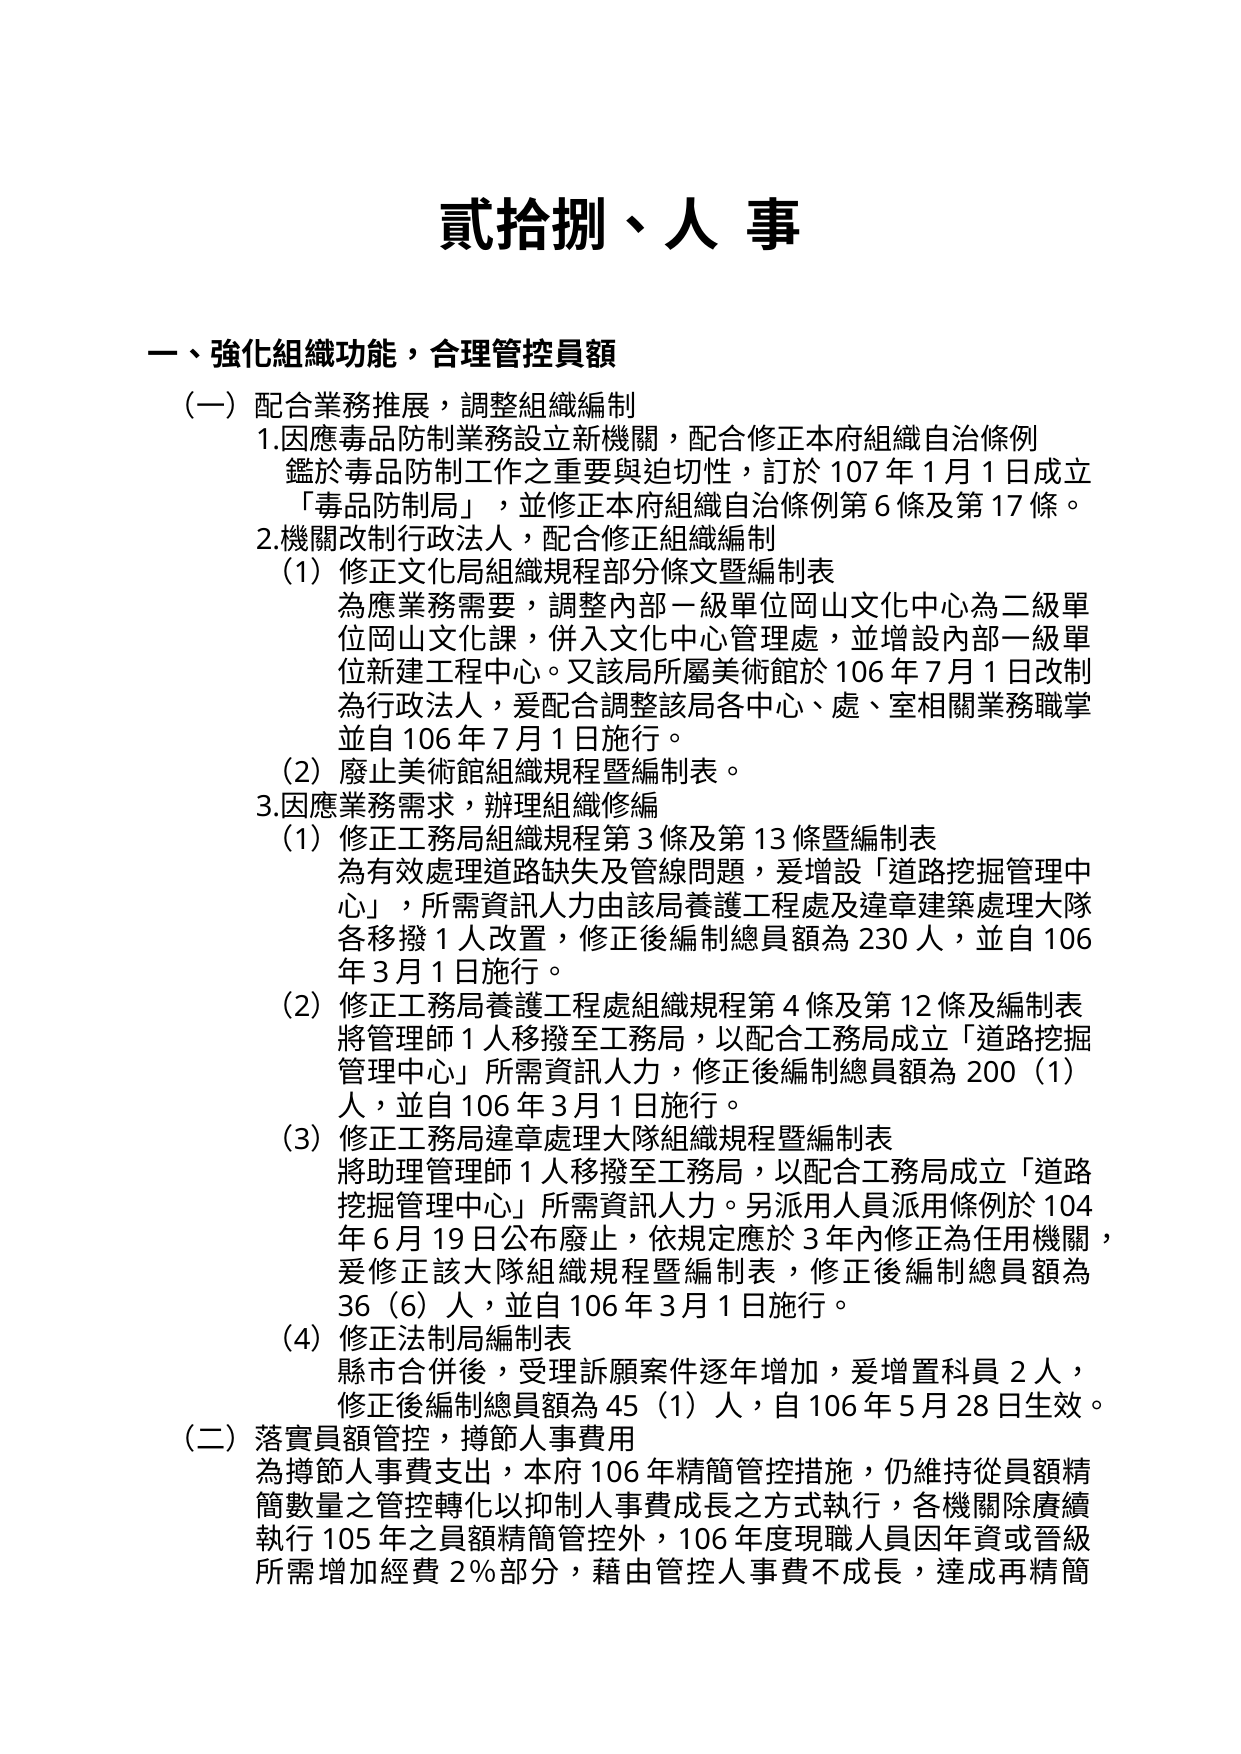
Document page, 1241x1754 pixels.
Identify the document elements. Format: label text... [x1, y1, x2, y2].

text （2）廢止美術館組織規程暨編制表。 [264, 756, 1092, 789]
text （1）修正工務局組織規程第3條及第13條暨編制表 為有效處理道路缺失及管線問題，爰增設「道路挖掘管理中心」，所需資訊人力由該局養護工程處及違章建築處理大隊各移撥1人改置，修正後編制總員額為230人，並自106年3月1日施行。 [264, 823, 1092, 989]
text （一）配合業務推展，調整組織編制 [167, 389, 1092, 423]
text 1.因應毒品防制業務設立新機關，配合修正本府組織自治條例 鑑於毒品防制工作之重要與迫切性，訂於107年1月1日成立「毒品防制局」，並修正本府組織自治條例第6條及第17條。 [256, 423, 1092, 523]
text （3）修正工務局違章處理大隊組織規程暨編制表 將助理管理師1人移撥至工務局，以配合工務局成立「道路挖掘管理中心」所需資訊人力。另派用人員派用條例於104年6月19日公布廢止，依規定應於3年內修正為任用機關，爰修正該大隊組織規程暨編制表，修正後編制總員額為36（6）人，並自106年3月1日施行。 [264, 1123, 1092, 1323]
text （1）修正文化局組織規程部分條文暨編制表 為應業務需要，調整內部ㄧ級單位岡山文化中心為二級單位岡山文化課，併入文化中心管理處，並增設內部一級單位新建工程中心。又該局所屬美術館於106年7月1日改制為行政法人，爰配合調整該局各中心、處、室相關業務職掌，並自106年7月1日施行。 [264, 556, 1092, 756]
text 2.機關改制行政法人，配合修正組織編制 [256, 523, 1092, 556]
text 貳拾捌、人 事 [148, 164, 1092, 277]
text （二）落實員額管控，撙節人事費用 為撙節人事費支出，本府106年精簡管控措施，仍維持從員額精簡數量之管控轉化以抑制人事費成長之方式執行，各機關除賡續執行105年之員額精簡管控外，106年度現職人員因年資或晉級所需增加經費2％部分，藉由管控人事費不成長，達成再精簡 [167, 1423, 1092, 1589]
text 3.因應業務需求，辦理組織修編 [256, 789, 1092, 823]
text （4）修正法制局編制表 縣市合併後，受理訴願案件逐年增加，爰增置科員2人，修正後編制總員額為45（1）人，自106年5月28日生效。 [264, 1323, 1092, 1423]
text 一、強化組織功能，合理管控員額 [148, 314, 1092, 389]
text （2）修正工務局養護工程處組織規程第4條及第12條及編制表 將管理師1人移撥至工務局，以配合工務局成立「道路挖掘管理中心」所需資訊人力，修正後編制總員額為200（1）人，並自106年3月1日施行。 [264, 989, 1092, 1123]
